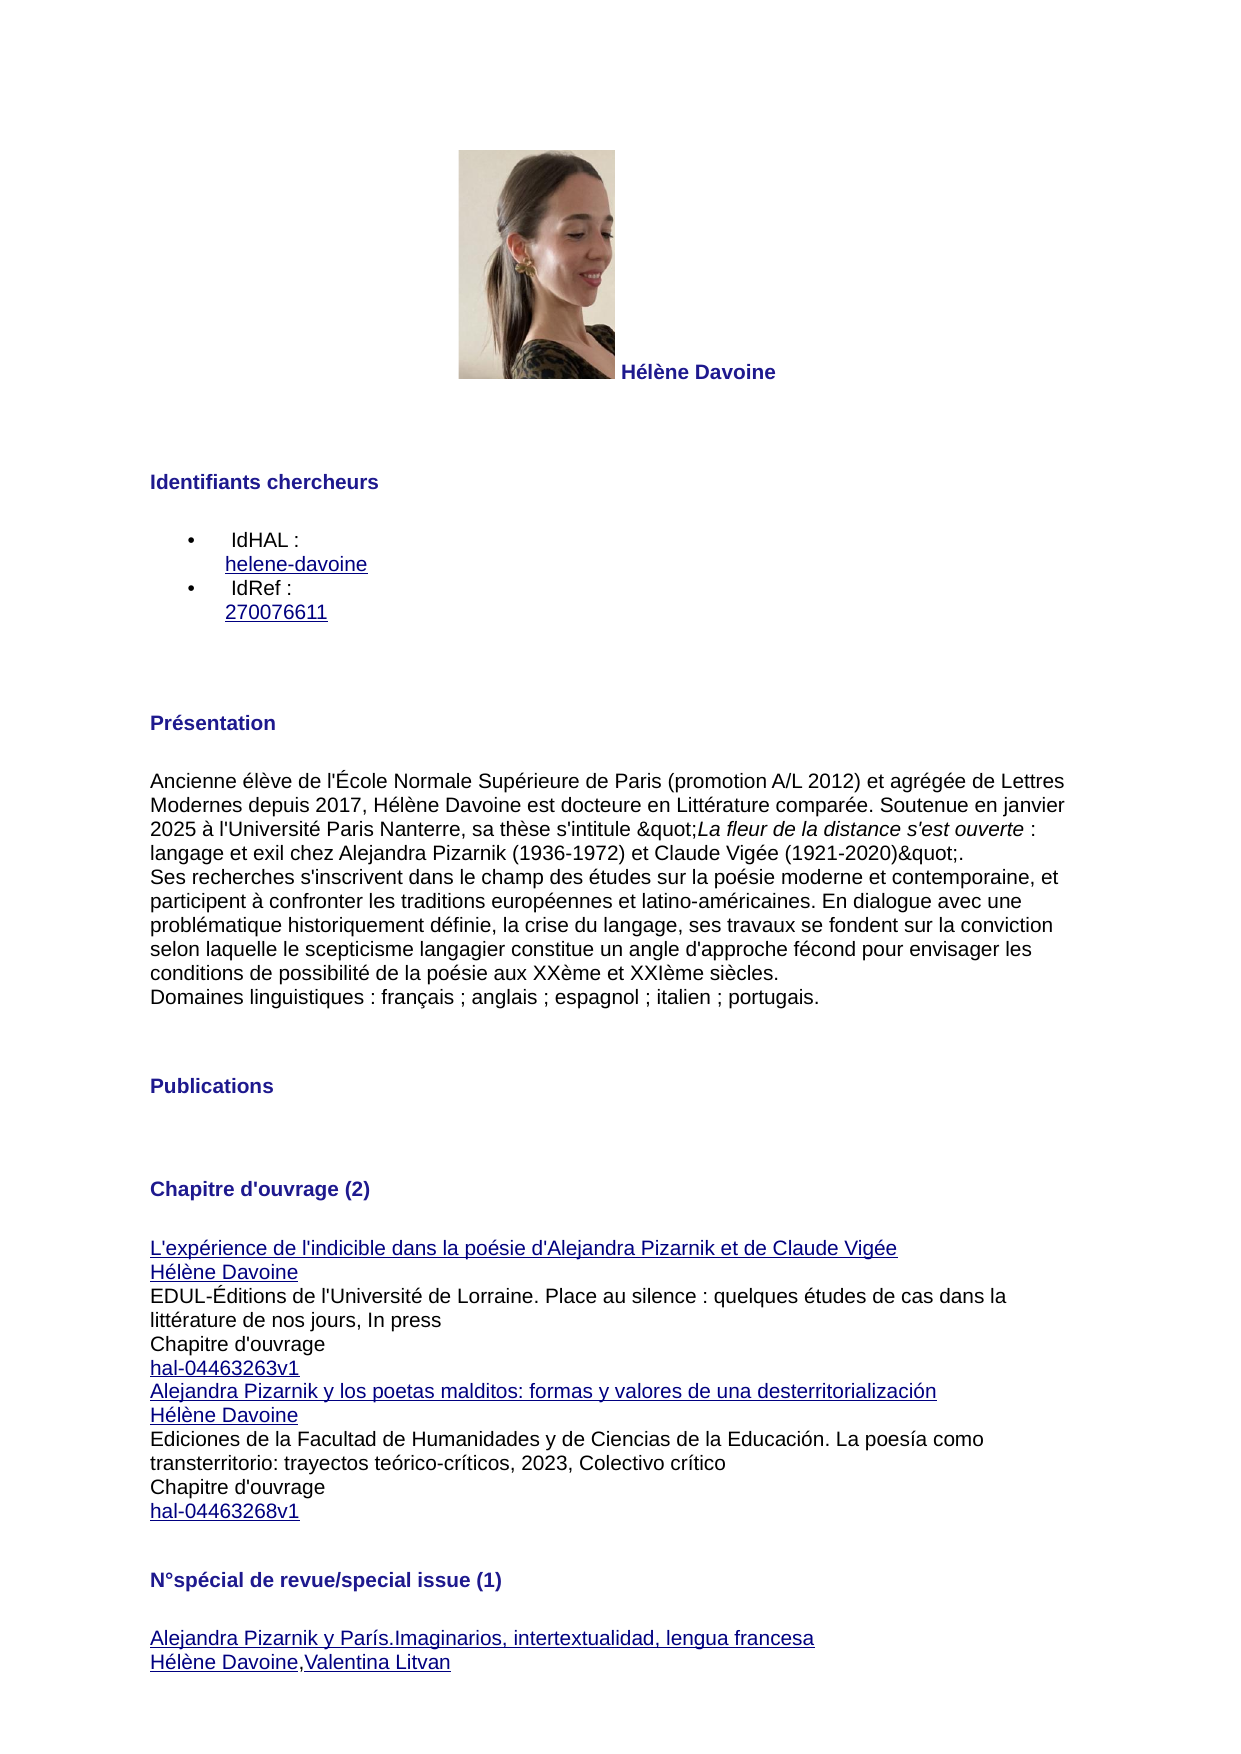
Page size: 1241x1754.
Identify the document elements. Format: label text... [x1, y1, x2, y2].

text Ancienne élève de l'École Normale Supérieure de Paris (promotion A/L 2012) et agrégée de Lettres Modernes depuis 2017, Hélène Davoine est docteure en Littérature comparée. Soutenue en janvier 2025 à l'Université Paris Nanterre, sa thèse s'intitule &quot;La fleur de la distance s'est ouverte : langage et exil chez Alejandra Pizarnik (1936-1972) et Claude Vigée (1921-2020)&quot;. [150, 769, 1090, 865]
subtitle Identifiants chercheurs [150, 470, 1090, 494]
list 270076611 [187, 600, 1090, 624]
table_header L'expérience de l'indicible dans la poésie d'Alejandra Pizarnik et de Claude Vigée Hélène Davoine EDUL-Éditions de l'Université de Lorraine. Place au silence : quelques études de cas dans la littérature de nos jours, In press Chapitre d'ouvrage hal-04463263v1 [150, 1236, 1090, 1379]
text Ses recherches s'inscrivent dans le champ des études sur la poésie moderne et contemporaine, et participent à confronter les traditions européennes et latino-américaines. En dialogue avec une problématique historiquement définie, la crise du langage, ses travaux se fondent sur la conviction selon laquelle le scepticisme langagier constitue un angle d'approche fécond pour envisager les conditions de possibilité de la poésie aux XXème et XXIème siècles. [150, 865, 1090, 984]
table_header Alejandra Pizarnik y París.Imaginarios, intertextualidad, lengua francesa Hélène Davoine,Valentina Litvan [150, 1626, 1090, 1674]
subtitle Présentation [150, 711, 1090, 734]
subtitle Publications [150, 1074, 1090, 1098]
subtitle Chapitre d'ouvrage (2) [150, 1177, 1090, 1201]
list IdRef : [187, 576, 1090, 600]
picture [458, 150, 615, 379]
subtitle Hélène Davoine [150, 150, 1090, 383]
subtitle N°spécial de revue/special issue (1) [150, 1568, 1090, 1592]
table_cell Alejandra Pizarnik y los poetas malditos: formas y valores de una desterritorialización Hélène Davoine Ediciones de la Facultad de Humanidades y de Ciencias de la Educación. La poesía como transterritorio: trayectos teórico-críticos, 2023, Colectivo crítico Chapitre d'ouvrage hal-04463268v1 [150, 1379, 1090, 1523]
text Domaines linguistiques : français ; anglais ; espagnol ; italien ; portugais. [150, 984, 1090, 1008]
list IdHAL : [187, 528, 1090, 552]
list helene-davoine [187, 552, 1090, 576]
